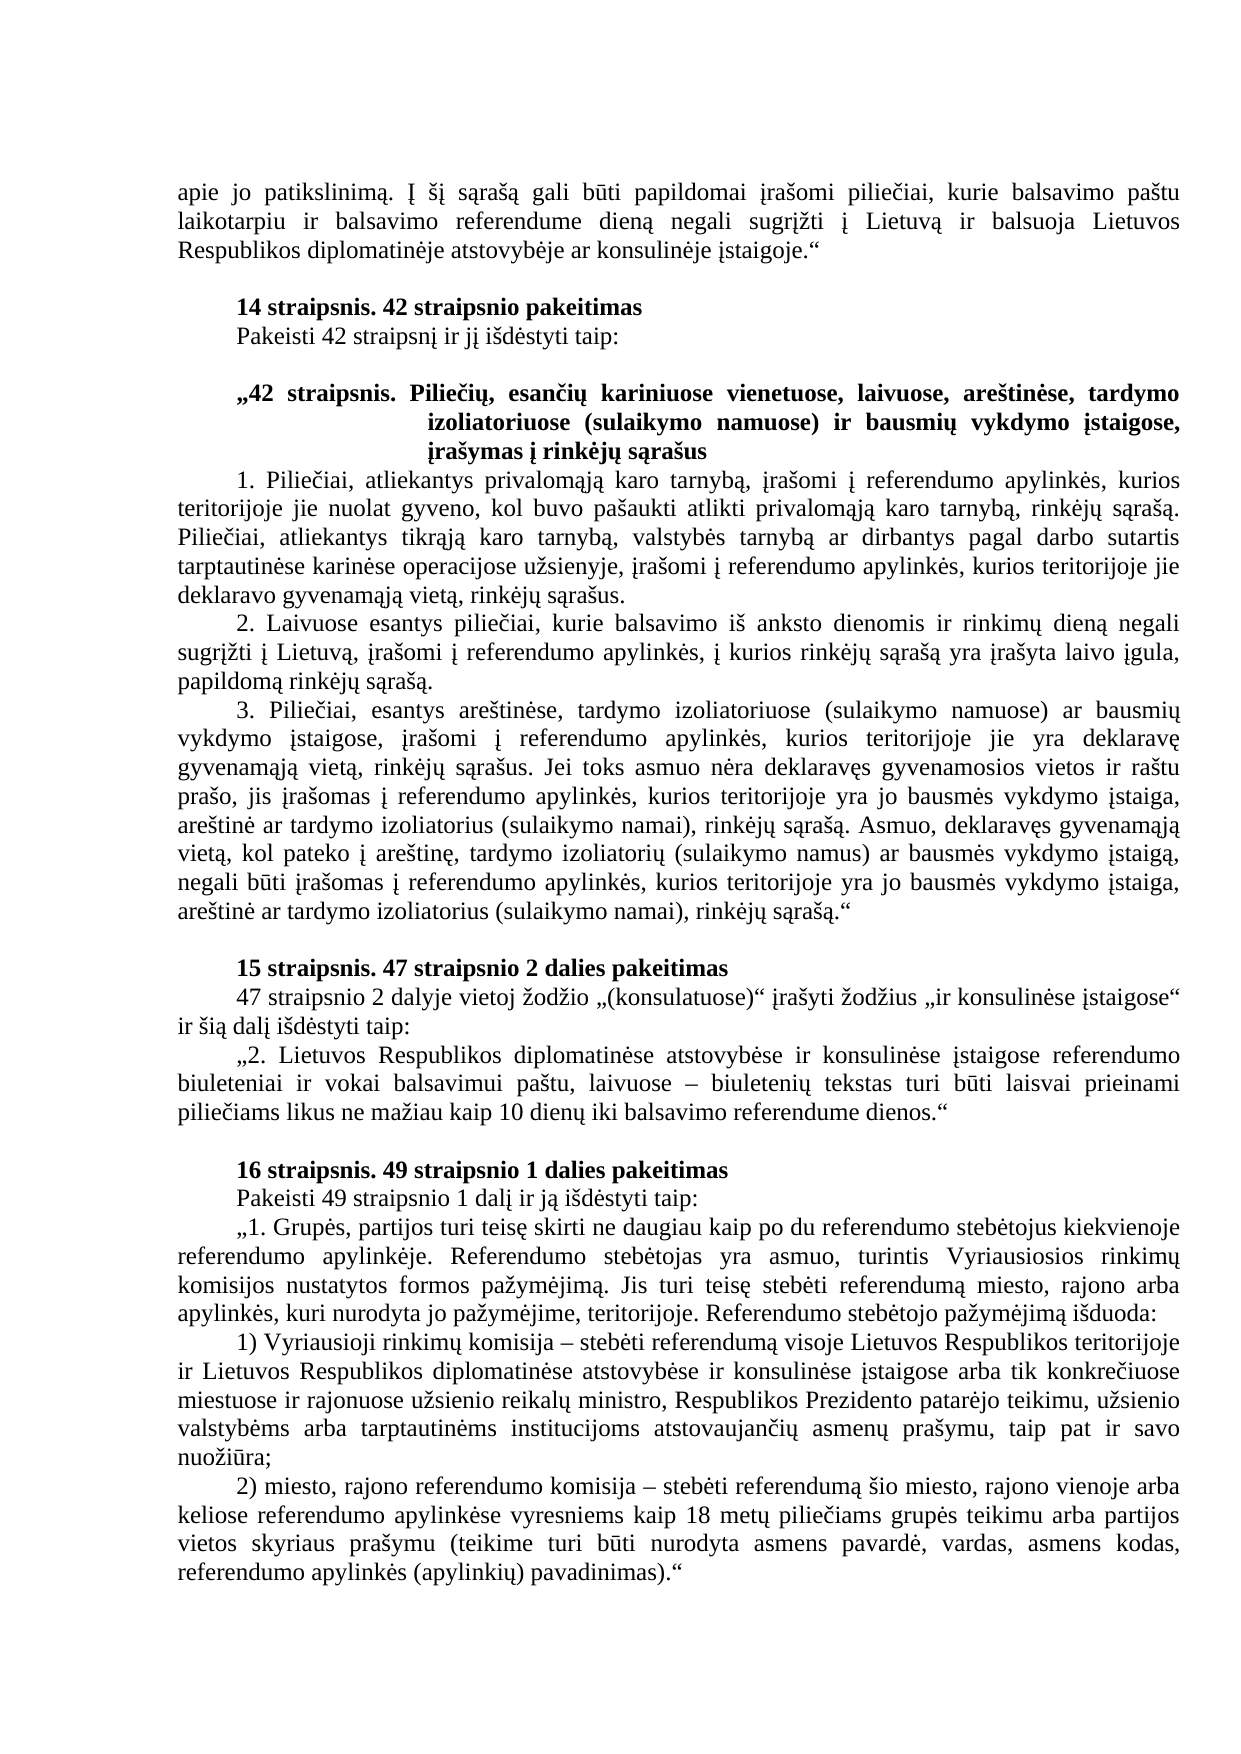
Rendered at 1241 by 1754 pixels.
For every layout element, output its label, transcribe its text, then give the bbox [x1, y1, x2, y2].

text 3. Piliečiai, esantys areštinėse, tardymo izoliatoriuose (sulaikymo namuose) ar bausmių vykdymo įstaigose, įrašomi į referendumo apylinkės, kurios teritorijoje jie yra deklaravę gyvenamąją vietą, rinkėjų sąrašus. Jei toks asmuo nėra deklaravęs gyvenamosios vietos ir raštu prašo, jis įrašomas į referendumo apylinkės, kurios teritorijoje yra jo bausmės vykdymo įstaiga, areštinė ar tardymo izoliatorius (sulaikymo namai), rinkėjų sąrašą. Asmuo, deklaravęs gyvenamąją vietą, kol pateko į areštinę, tardymo izoliatorių (sulaikymo namus) ar bausmės vykdymo įstaigą, negali būti įrašomas į referendumo apylinkės, kurios teritorijoje yra jo bausmės vykdymo įstaiga, areštinė ar tardymo izoliatorius (sulaikymo namai), rinkėjų sąrašą.“ [177, 695, 1181, 925]
text 1. Piliečiai, atliekantys privalomąją karo tarnybą, įrašomi į referendumo apylinkės, kurios teritorijoje jie nuolat gyveno, kol buvo pašaukti atlikti privalomąją karo tarnybą, rinkėjų sąrašą. Piliečiai, atliekantys tikrąją karo tarnybą, valstybės tarnybą ar dirbantys pagal darbo sutartis tarptautinėse karinėse operacijose užsienyje, įrašomi į referendumo apylinkės, kurios teritorijoje jie deklaravo gyvenamąją vietą, rinkėjų sąrašus. [177, 465, 1181, 608]
text 47 straipsnio 2 dalyje vietoj žodžio „(konsulatuose)“ įrašyti žodžius „ir konsulinėse įstaigose“ ir šią dalį išdėstyti taip: [177, 982, 1181, 1040]
text „42 straipsnis. Piliečių, esančių kariniuose vienetuose, laivuose, areštinėse, tardymo izoliatoriuose (sulaikymo namuose) ir bausmių vykdymo įstaigose, įrašymas į rinkėjų sąrašus [236, 378, 1181, 465]
text 2. Laivuose esantys piliečiai, kurie balsavimo iš anksto dienomis ir rinkimų dieną negali sugrįžti į Lietuvą, įrašomi į referendumo apylinkės, į kurios rinkėjų sąrašą yra įrašyta laivo įgula, papildomą rinkėjų sąrašą. [177, 608, 1181, 695]
text „1. Grupės, partijos turi teisę skirti ne daugiau kaip po du referendumo stebėtojus kiekvienoje referendumo apylinkėje. Referendumo stebėtojas yra asmuo, turintis Vyriausiosios rinkimų komisijos nustatytos formos pažymėjimą. Jis turi teisę stebėti referendumą miesto, rajono arba apylinkės, kuri nurodyta jo pažymėjime, teritorijoje. Referendumo stebėtojo pažymėjimą išduoda: [177, 1212, 1181, 1327]
text apie jo patikslinimą. Į šį sąrašą gali būti papildomai įrašomi piliečiai, kurie balsavimo paštu laikotarpiu ir balsavimo referendume dieną negali sugrįžti į Lietuvą ir balsuoja Lietuvos Respublikos diplomatinėje atstovybėje ar konsulinėje įstaigoje.“ [177, 177, 1181, 263]
text 15 straipsnis. 47 straipsnio 2 dalies pakeitimas [177, 953, 1181, 982]
text 1) Vyriausioji rinkimų komisija – stebėti referendumą visoje Lietuvos Respublikos teritorijoje ir Lietuvos Respublikos diplomatinėse atstovybėse ir konsulinėse įstaigose arba tik konkrečiuose miestuose ir rajonuose užsienio reikalų ministro, Respublikos Prezidento patarėjo teikimu, užsienio valstybėms arba tarptautinėms institucijoms atstovaujančių asmenų prašymu, taip pat ir savo nuožiūra; [177, 1327, 1181, 1471]
text 14 straipsnis. 42 straipsnio pakeitimas [177, 292, 1181, 321]
text 16 straipsnis. 49 straipsnio 1 dalies pakeitimas [177, 1155, 1181, 1183]
text Pakeisti 42 straipsnį ir jį išdėstyti taip: [177, 321, 1181, 350]
text Pakeisti 49 straipsnio 1 dalį ir ją išdėstyti taip: [177, 1183, 1181, 1212]
text 2) miesto, rajono referendumo komisija – stebėti referendumą šio miesto, rajono vienoje arba keliose referendumo apylinkėse vyresniems kaip 18 metų piliečiams grupės teikimu arba partijos vietos skyriaus prašymu (teikime turi būti nurodyta asmens pavardė, vardas, asmens kodas, referendumo apylinkės (apylinkių) pavadinimas).“ [177, 1471, 1181, 1586]
text „2. Lietuvos Respublikos diplomatinėse atstovybėse ir konsulinėse įstaigose referendumo biuleteniai ir vokai balsavimui paštu, laivuose – biuletenių tekstas turi būti laisvai prieinami piliečiams likus ne mažiau kaip 10 dienų iki balsavimo referendume dienos.“ [177, 1040, 1181, 1126]
